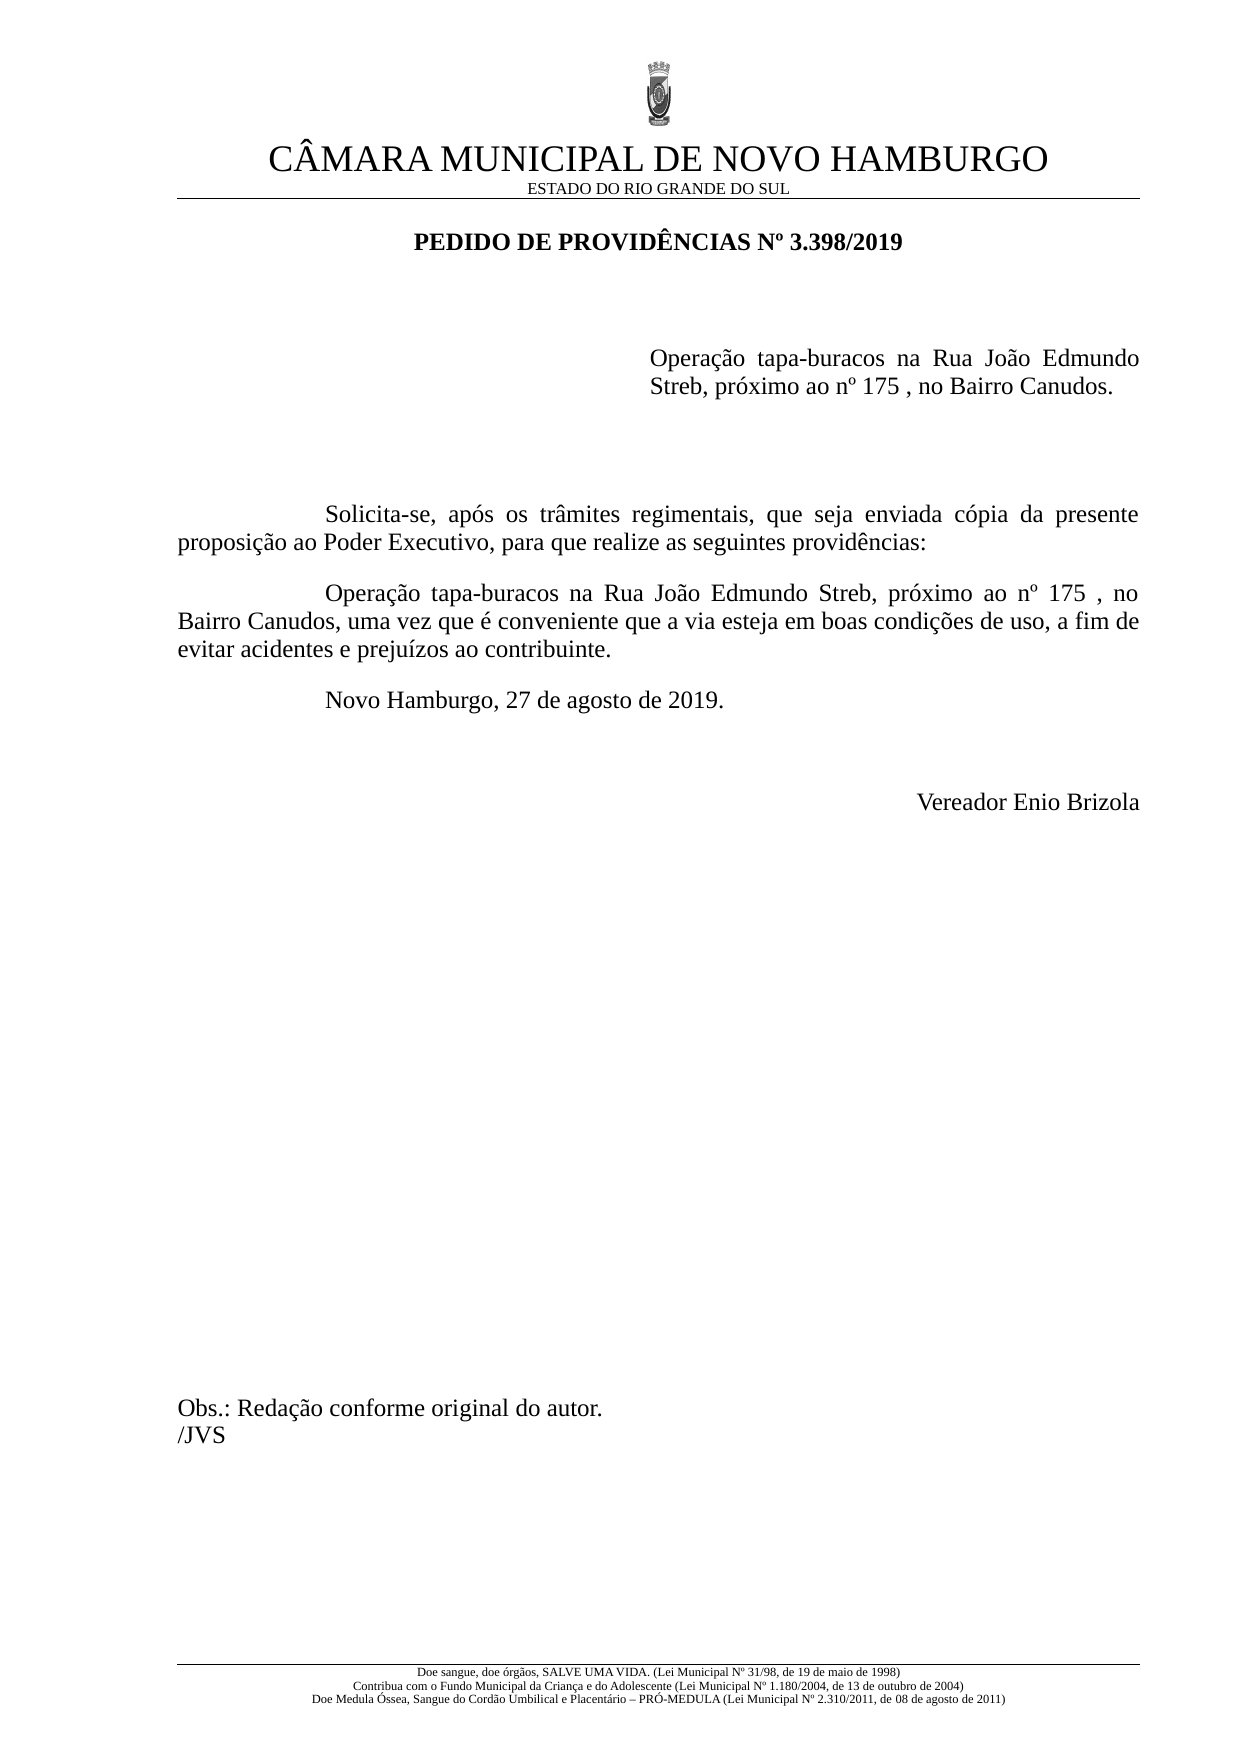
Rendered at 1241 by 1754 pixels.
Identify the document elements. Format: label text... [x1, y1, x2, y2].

text PEDIDO DE PROVIDÊNCIAS Nº 3.398/2019 [177, 228, 1140, 256]
text Obs.: Redação conforme original do autor. [177, 1394, 1140, 1422]
text Operação tapa-buracos na Rua João Edmundo Streb, próximo ao nº 175 , no Bairro Canudos. [649, 344, 1140, 400]
text Vereador Enio Brizola [177, 788, 1140, 816]
text /JVS [177, 1422, 1140, 1449]
text Operação tapa-buracos na Rua João Edmundo Streb, próximo ao nº 175 , no Bairro Canudos, uma vez que é conveniente que a via esteja em boas condições de uso, a fim de evitar acidentes e prejuízos ao contribuinte. [177, 579, 1140, 662]
text Solicita-se, após os trâmites regimentais, que seja enviada cópia da presente proposição ao Poder Executivo, para que realize as seguintes providências: [177, 500, 1140, 556]
text Novo Hamburgo, 27 de agosto de 2019. [177, 686, 1140, 714]
